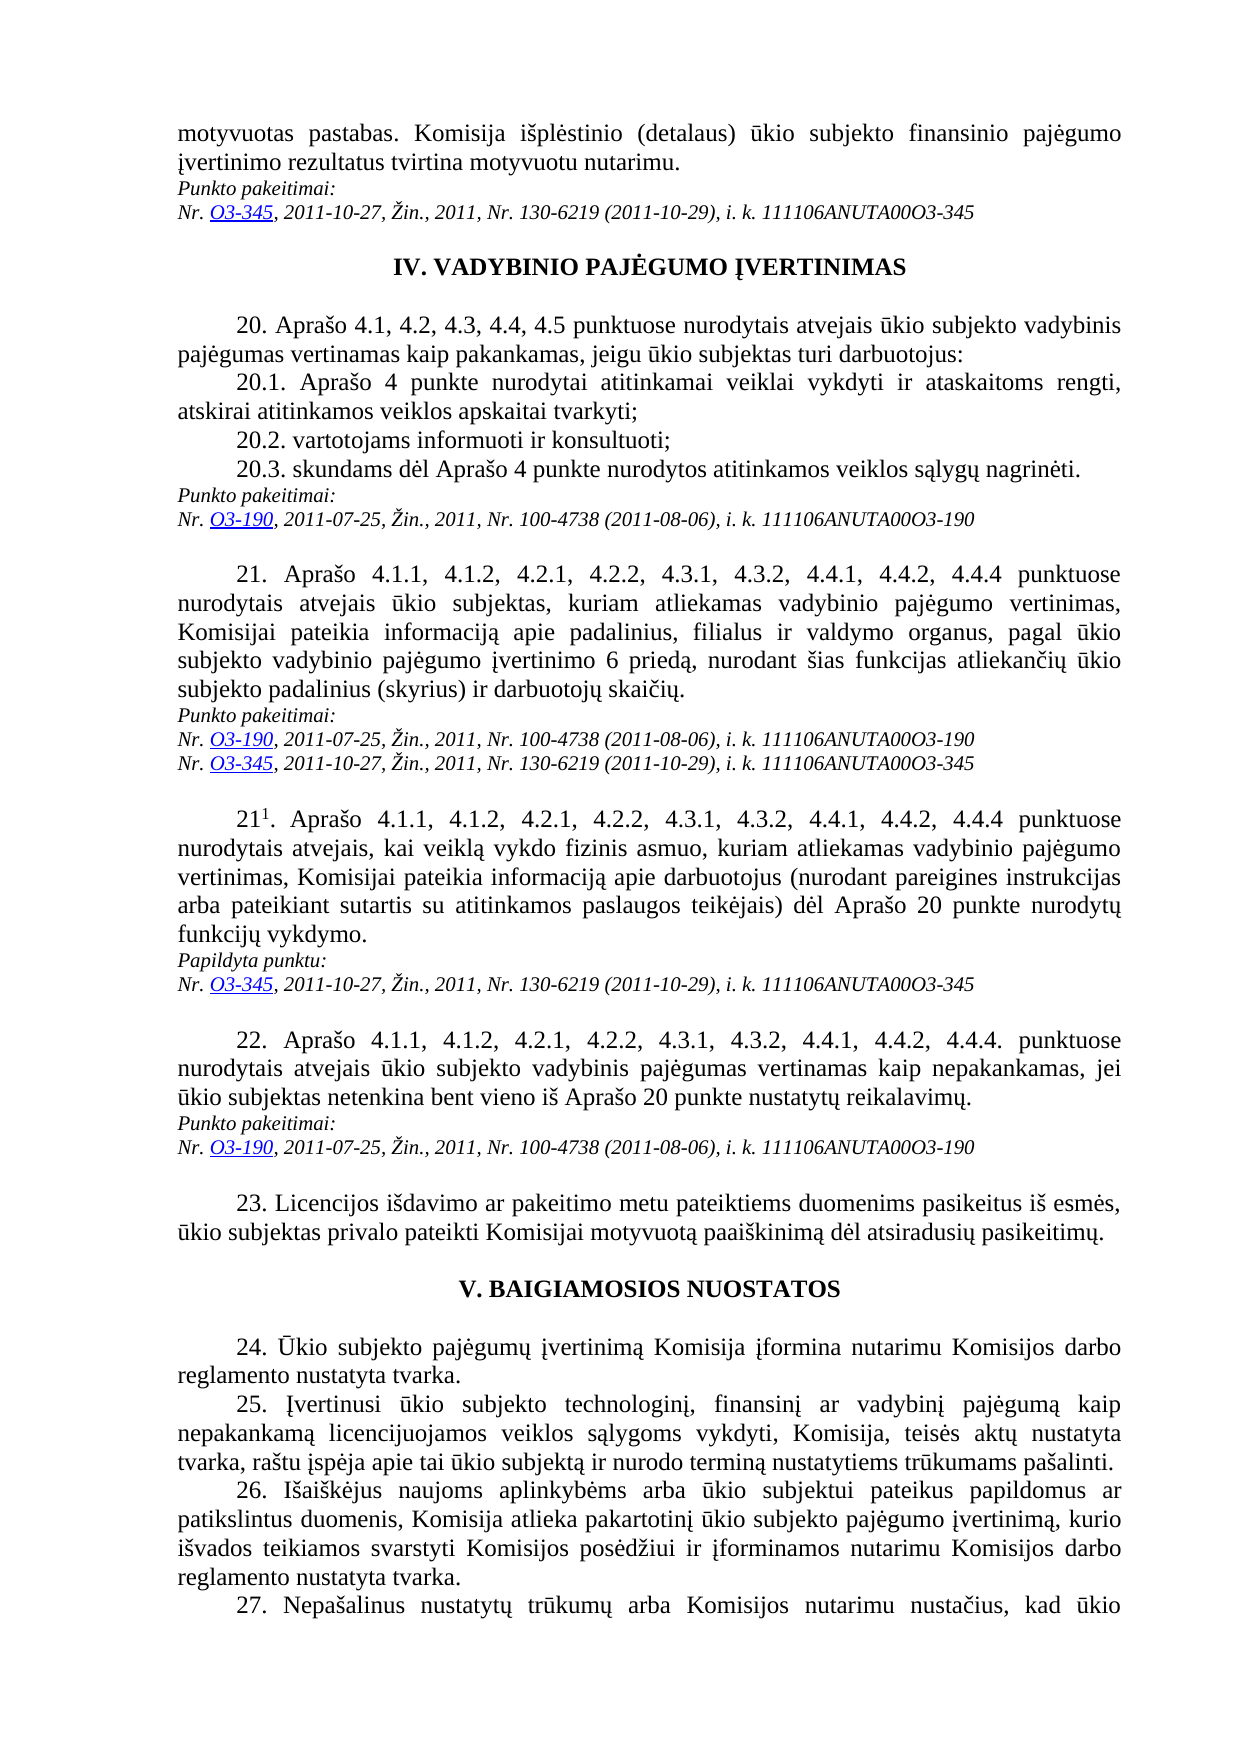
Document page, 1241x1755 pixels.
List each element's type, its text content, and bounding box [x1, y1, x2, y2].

text 24. Ūkio subjekto pajėgumų įvertinimą Komisija įformina nutarimu Komisijos darbo reglamento nustatyta tvarka. [177, 1332, 1122, 1389]
text Nr. O3-345, 2011-10-27, Žin., 2011, Nr. 130-6219 (2011-10-29), i. k. 111106ANUTA00O3-345 [177, 751, 1122, 775]
text Punkto pakeitimai: [177, 703, 1122, 727]
text Punkto pakeitimai: [177, 482, 1122, 507]
text V. Baigiamosios nuostatos [177, 1274, 1122, 1303]
text 20. Aprašo 4.1, 4.2, 4.3, 4.4, 4.5 punktuose nurodytais atvejais ūkio subjekto vadybinis pajėgumas vertinamas kaip pakankamas, jeigu ūkio subjektas turi darbuotojus: [177, 310, 1122, 367]
text 23. Licencijos išdavimo ar pakeitimo metu pateiktiems duomenims pasikeitus iš esmės, ūkio subjektas privalo pateikti Komisijai motyvuotą paaiškinimą dėl atsiradusių pasikeitimų. [177, 1188, 1122, 1245]
text 21. Aprašo 4.1.1, 4.1.2, 4.2.1, 4.2.2, 4.3.1, 4.3.2, 4.4.1, 4.4.2, 4.4.4 punktuose nurodytais atvejais ūkio subjektas, kuriam atliekamas vadybinio pajėgumo vertinimas, Komisijai pateikia informaciją apie padalinius, filialus ir valdymo organus, pagal ūkio subjekto vadybinio pajėgumo įvertinimo 6 priedą, nurodant šias funkcijas atliekančių ūkio subjekto padalinius (skyrius) ir darbuotojų skaičių. [177, 559, 1122, 703]
text Punkto pakeitimai: [177, 1111, 1122, 1135]
text 20.1. Aprašo 4 punkte nurodytai atitinkamai veiklai vykdyti ir ataskaitoms rengti, atskirai atitinkamos veiklos apskaitai tvarkyti; [177, 367, 1122, 425]
text motyvuotas pastabas. Komisija išplėstinio (detalaus) ūkio subjekto finansinio pajėgumo įvertinimo rezultatus tvirtina motyvuotu nutarimu. [177, 118, 1122, 176]
text 25. Įvertinusi ūkio subjekto technologinį, finansinį ar vadybinį pajėgumą kaip nepakankamą licencijuojamos veiklos sąlygoms vykdyti, Komisija, teisės aktų nustatyta tvarka, raštu įspėja apie tai ūkio subjektą ir nurodo terminą nustatytiems trūkumams pašalinti. [177, 1389, 1122, 1475]
text Nr. O3-345, 2011-10-27, Žin., 2011, Nr. 130-6219 (2011-10-29), i. k. 111106ANUTA00O3-345 [177, 200, 1122, 224]
text Papildyta punktu: [177, 948, 1122, 972]
text Nr. O3-345, 2011-10-27, Žin., 2011, Nr. 130-6219 (2011-10-29), i. k. 111106ANUTA00O3-345 [177, 972, 1122, 996]
text 26. Išaiškėjus naujoms aplinkybėms arba ūkio subjektui pateikus papildomus ar patikslintus duomenis, Komisija atlieka pakartotinį ūkio subjekto pajėgumo įvertinimą, kurio išvados teikiamos svarstyti Komisijos posėdžiui ir įforminamos nutarimu Komisijos darbo reglamento nustatyta tvarka. [177, 1475, 1122, 1590]
text 27. Nepašalinus nustatytų trūkumų arba Komisijos nutarimu nustačius, kad ūkio [177, 1590, 1122, 1619]
text 20.3. skundams dėl Aprašo 4 punkte nurodytos atitinkamos veiklos sąlygų nagrinėti. [177, 454, 1122, 482]
text Punkto pakeitimai: [177, 176, 1122, 200]
text Nr. O3-190, 2011-07-25, Žin., 2011, Nr. 100-4738 (2011-08-06), i. k. 111106ANUTA00O3-190 [177, 727, 1122, 751]
text Nr. O3-190, 2011-07-25, Žin., 2011, Nr. 100-4738 (2011-08-06), i. k. 111106ANUTA00O3-190 [177, 1135, 1122, 1159]
text Nr. O3-190, 2011-07-25, Žin., 2011, Nr. 100-4738 (2011-08-06), i. k. 111106ANUTA00O3-190 [177, 507, 1122, 531]
text 211. Aprašo 4.1.1, 4.1.2, 4.2.1, 4.2.2, 4.3.1, 4.3.2, 4.4.1, 4.4.2, 4.4.4 punktuose nurodytais atvejais, kai veiklą vykdo fizinis asmuo, kuriam atliekamas vadybinio pajėgumo vertinimas, Komisijai pateikia informaciją apie darbuotojus (nurodant pareigines instrukcijas arba pateikiant sutartis su atitinkamos paslaugos teikėjais) dėl Aprašo 20 punkte nurodytų funkcijų vykdymo. [177, 804, 1122, 948]
text IV. Vadybinio pajėgumo įvertinimas [177, 252, 1122, 281]
text 22. Aprašo 4.1.1, 4.1.2, 4.2.1, 4.2.2, 4.3.1, 4.3.2, 4.4.1, 4.4.2, 4.4.4. punktuose nurodytais atvejais ūkio subjekto vadybinis pajėgumas vertinamas kaip nepakankamas, jei ūkio subjektas netenkina bent vieno iš Aprašo 20 punkte nustatytų reikalavimų. [177, 1025, 1122, 1111]
text 20.2. vartotojams informuoti ir konsultuoti; [177, 425, 1122, 454]
